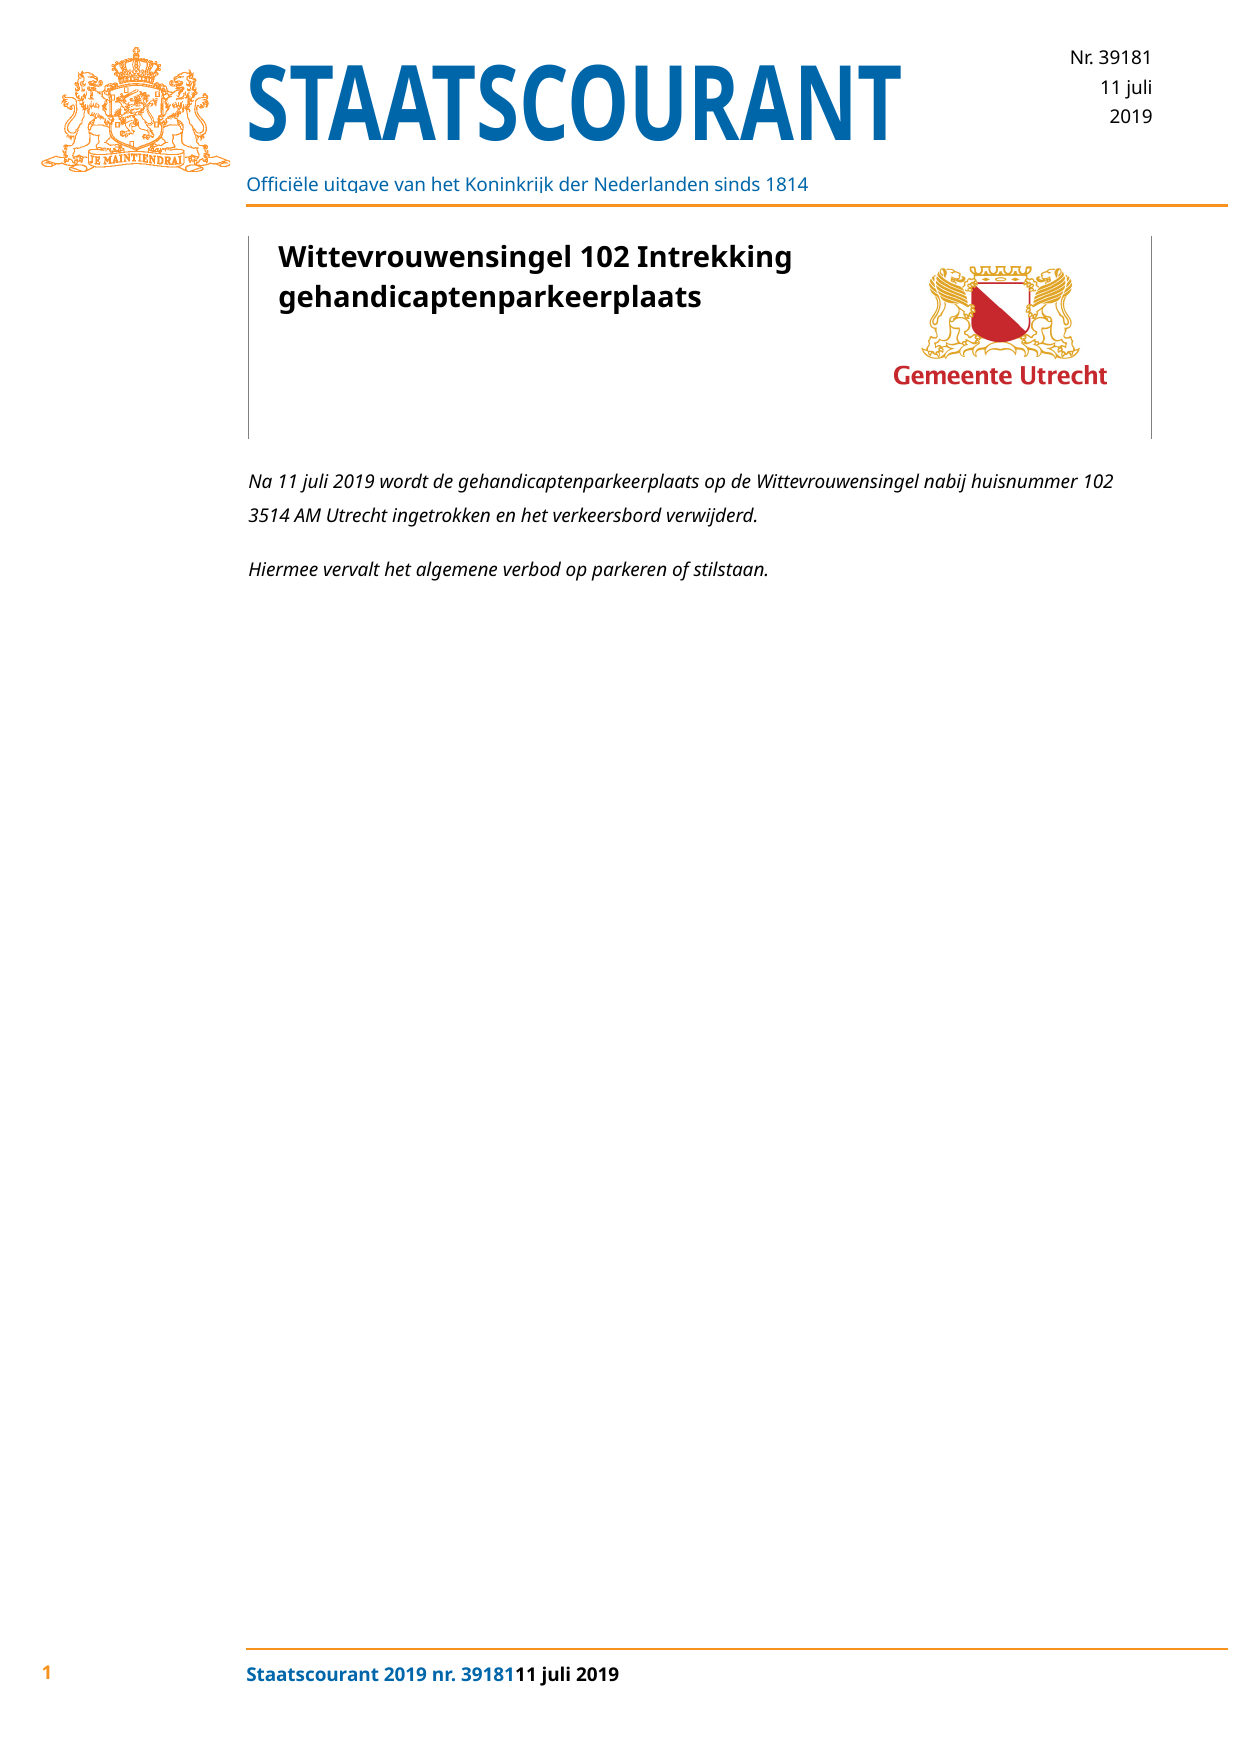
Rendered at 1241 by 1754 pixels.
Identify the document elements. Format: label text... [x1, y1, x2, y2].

picture [41, 47, 231, 172]
text Na 11 juli 2019 wordt de gehandicaptenparkeerplaats op de Wittevrouwensingel nabij huisnummer 102 3514 AM Utrecht ingetrokken en het verkeersbord verwijderd. [248, 469, 1152, 528]
table_header [850, 236, 882, 413]
picture [882, 236, 1119, 414]
table_header [1119, 236, 1151, 413]
text Hiermee vervalt het algemene verbod op parkeren of stilstaan. [248, 556, 1152, 582]
table_header [850, 414, 1151, 439]
table_header Wittevrouwensingel 102 Intrekking gehandicaptenparkeerplaats [249, 236, 850, 439]
